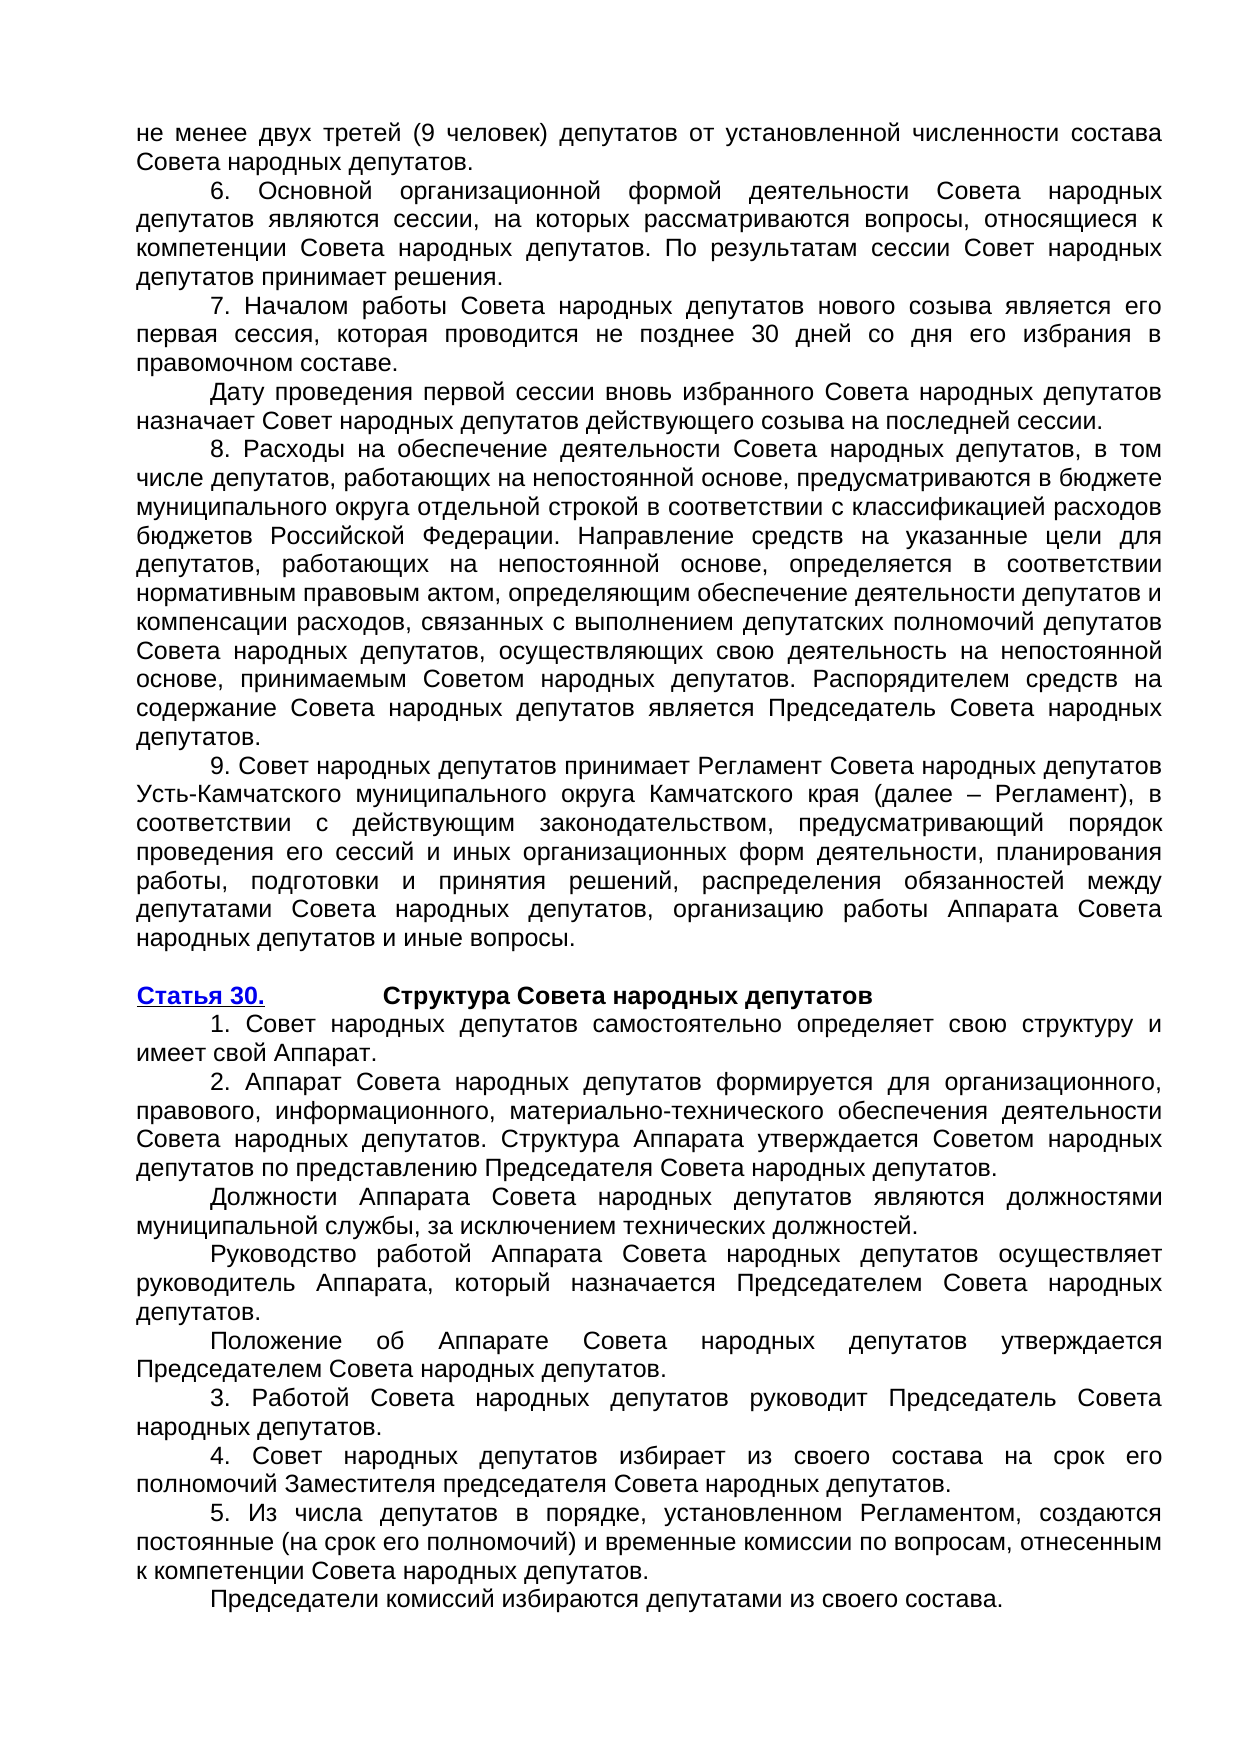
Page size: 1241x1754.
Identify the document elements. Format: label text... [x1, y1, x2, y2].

text 8. Расходы на обеспечение деятельности Совета народных депутатов, в том числе депутатов, работающих на непостоянной основе, предусматриваются в бюджете муниципального округа отдельной строкой в соответствии с классификацией расходов бюджетов Российской Федерации. Направление средств на указанные цели для депутатов, работающих на непостоянной основе, определяется в соответствии нормативным правовым актом, определяющим обеспечение деятельности депутатов и компенсации расходов, связанных с выполнением депутатских полномочий депутатов Совета народных депутатов, осуществляющих свою деятельность на непостоянной основе, принимаемым Советом народных депутатов. Распорядителем средств на содержание Совета народных депутатов является Председатель Совета народных депутатов. [136, 434, 1163, 751]
text 9. Совет народных депутатов принимает Регламент Совета народных депутатов Усть-Камчатского муниципального округа Камчатского края (далее – Регламент), в соответствии с действующим законодательством, предусматривающий порядок проведения его сессий и иных организационных форм деятельности, планирования работы, подготовки и принятия решений, распределения обязанностей между депутатами Совета народных депутатов, организацию работы Аппарата Совета народных депутатов и иные вопросы. [136, 751, 1163, 952]
text 3. Работой Совета народных депутатов руководит Председатель Совета народных депутатов. [136, 1383, 1163, 1441]
text 4. Совет народных депутатов избирает из своего состава на срок его полномочий Заместителя председателя Совета народных депутатов. [136, 1441, 1163, 1498]
text не менее двух третей (9 человек) депутатов от установленной численности состава Совета народных депутатов. [136, 118, 1163, 176]
table_header Статья 30. [136, 981, 312, 1009]
text 2. Аппарат Совета народных депутатов формируется для организационного, правового, информационного, материально-технического обеспечения деятельности Совета народных депутатов. Структура Аппарата утверждается Советом народных депутатов по представлению Председателя Совета народных депутатов. [136, 1067, 1163, 1182]
text 7. Началом работы Совета народных депутатов нового созыва является его первая сессия, которая проводится не позднее 30 дней со дня его избрания в правомочном составе. [136, 291, 1163, 377]
text Должности Аппарата Совета народных депутатов являются должностями муниципальной службы, за исключением технических должностей. [136, 1182, 1163, 1239]
text Дату проведения первой сессии вновь избранного Совета народных депутатов назначает Совет народных депутатов действующего созыва на последней сессии. [136, 377, 1163, 434]
text Председатели комиссий избираются депутатами из своего состава. [136, 1584, 1163, 1613]
text 1. Совет народных депутатов самостоятельно определяет свою структуру и имеет свой Аппарат. [136, 1009, 1163, 1067]
text 5. Из числа депутатов в порядке, установленном Регламентом, создаются постоянные (на срок его полномочий) и временные комиссии по вопросам, отнесенным к компетенции Совета народных депутатов. [136, 1498, 1163, 1584]
table_header Структура Совета народных депутатов [313, 981, 1163, 1009]
text 6. Основной организационной формой деятельности Совета народных депутатов являются сессии, на которых рассматриваются вопросы, относящиеся к компетенции Совета народных депутатов. По результатам сессии Совет народных депутатов принимает решения. [136, 176, 1163, 291]
text Руководство работой Аппарата Совета народных депутатов осуществляет руководитель Аппарата, который назначается Председателем Совета народных депутатов. [136, 1239, 1163, 1326]
text Положение об Аппарате Совета народных депутатов утверждается Председателем Совета народных депутатов. [136, 1326, 1163, 1383]
